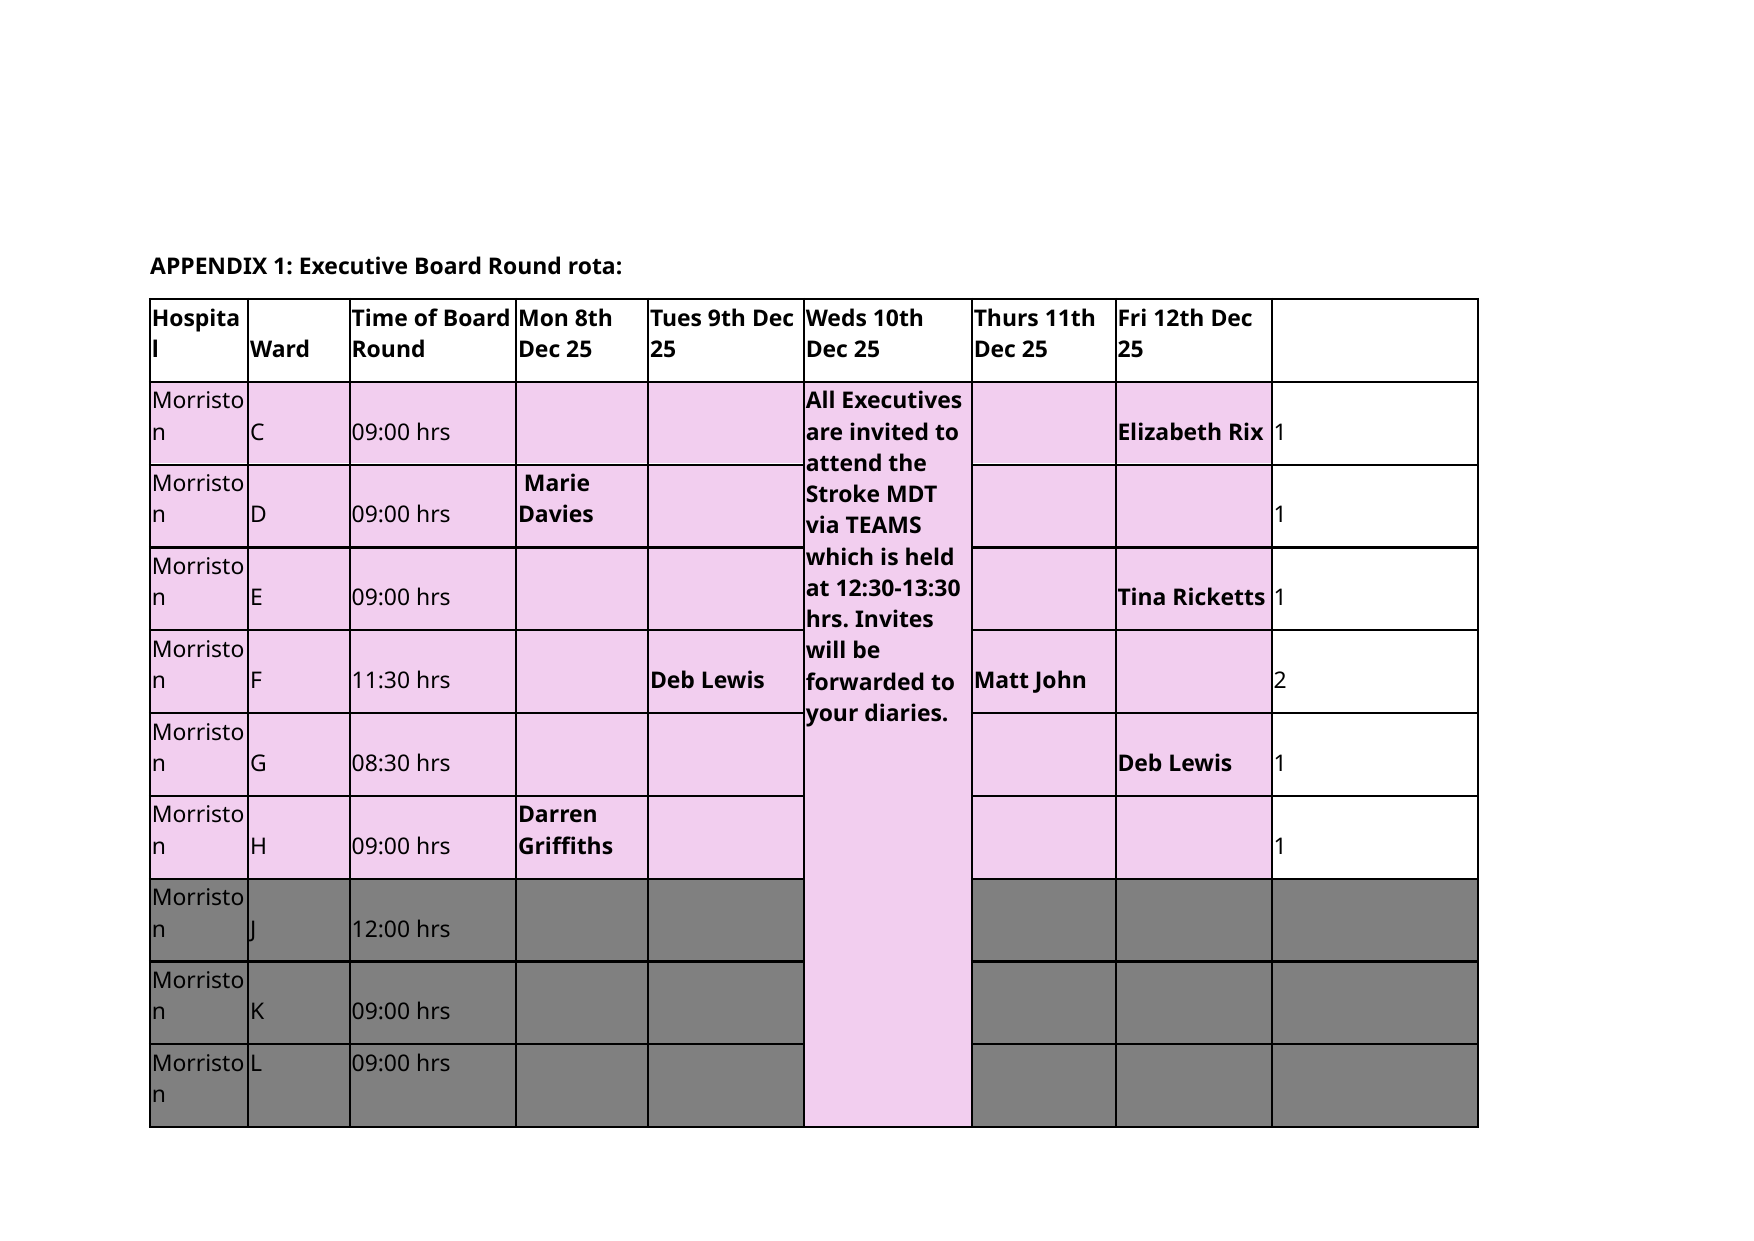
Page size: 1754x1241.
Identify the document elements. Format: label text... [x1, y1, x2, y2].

table_cell Marie Davies [517, 466, 647, 546]
table_cell 12:00 hrs [351, 880, 515, 960]
table_cell All Executives are invited to attend the Stroke MDT via TEAMS which is held at 12:30-13:30 hrs. Invites will be forwarded to your diaries. [805, 383, 971, 1126]
table_cell [649, 1045, 803, 1126]
table_cell Morriston [151, 631, 247, 712]
table_cell Morriston [151, 549, 247, 629]
table_cell Morriston [151, 466, 247, 546]
table_cell J [249, 880, 349, 960]
table_header Fri 12th Dec 25 [1117, 300, 1271, 381]
table_cell [517, 383, 647, 463]
table_cell [649, 549, 803, 629]
table_header Mon 8th Dec 25 [517, 300, 647, 381]
table_cell 1 [1273, 383, 1477, 463]
table_cell [1117, 1045, 1271, 1126]
table_header [1273, 300, 1477, 381]
table_cell L [249, 1045, 349, 1126]
table_cell Matt John [973, 631, 1115, 712]
table_cell G [249, 714, 349, 795]
table_cell [973, 714, 1115, 795]
table_header Tues 9th Dec 25 [649, 300, 803, 381]
table_cell [649, 383, 803, 463]
table_cell Morriston [151, 1045, 247, 1126]
table_cell [1117, 631, 1271, 712]
table_cell [517, 631, 647, 712]
table_cell [649, 963, 803, 1043]
table_cell [649, 714, 803, 795]
table_cell [1117, 880, 1271, 960]
table_cell 1 [1273, 466, 1477, 546]
table_cell [517, 549, 647, 629]
table_cell [973, 549, 1115, 629]
table_header Thurs 11th Dec 25 [973, 300, 1115, 381]
table_cell 09:00 hrs [351, 549, 515, 629]
table_header Hospital [151, 300, 247, 381]
table_header Time of Board Round [351, 300, 515, 381]
table_cell H [249, 797, 349, 878]
table_cell 2 [1273, 631, 1477, 712]
table_cell 1 [1273, 549, 1477, 629]
table_cell Darren Griffiths [517, 797, 647, 878]
table_cell 11:30 hrs [351, 631, 515, 712]
table_cell 1 [1273, 714, 1477, 795]
table_cell F [249, 631, 349, 712]
table_cell Morriston [151, 880, 247, 960]
table_cell 09:00 hrs [351, 466, 515, 546]
table_cell K [249, 963, 349, 1043]
table_cell [1117, 466, 1271, 546]
table_cell [1117, 963, 1271, 1043]
text APPENDIX 1: Executive Board Round rota: [150, 250, 1604, 281]
table_cell Morriston [151, 383, 247, 463]
table_cell [973, 963, 1115, 1043]
table_cell Deb Lewis [649, 631, 803, 712]
table_cell Morriston [151, 714, 247, 795]
table_cell [517, 880, 647, 960]
table_cell 09:00 hrs [351, 797, 515, 878]
table_cell [1117, 797, 1271, 878]
table_cell [649, 880, 803, 960]
table_cell [649, 466, 803, 546]
table_cell Deb Lewis [1117, 714, 1271, 795]
table_cell [517, 714, 647, 795]
table_cell Morriston [151, 797, 247, 878]
table_cell Elizabeth Rix [1117, 383, 1271, 463]
table_cell C [249, 383, 349, 463]
table_cell [973, 1045, 1115, 1126]
table_cell D [249, 466, 349, 546]
table_cell [1273, 963, 1477, 1043]
table_cell [973, 466, 1115, 546]
table_cell [1273, 1045, 1477, 1126]
table_cell [973, 383, 1115, 463]
table_cell 09:00 hrs [351, 383, 515, 463]
table_cell Tina Ricketts [1117, 549, 1271, 629]
table_cell [517, 1045, 647, 1126]
table_cell 09:00 hrs [351, 963, 515, 1043]
table_cell E [249, 549, 349, 629]
table_cell [973, 880, 1115, 960]
table_cell 1 [1273, 797, 1477, 878]
table_cell [1273, 880, 1477, 960]
table_header Weds 10th Dec 25 [805, 300, 971, 381]
table_cell [517, 963, 647, 1043]
table_cell 09:00 hrs [351, 1045, 515, 1126]
table_header Ward [249, 300, 349, 381]
table_cell [973, 797, 1115, 878]
table_cell 08:30 hrs [351, 714, 515, 795]
table_cell Morriston [151, 963, 247, 1043]
table_cell [649, 797, 803, 878]
